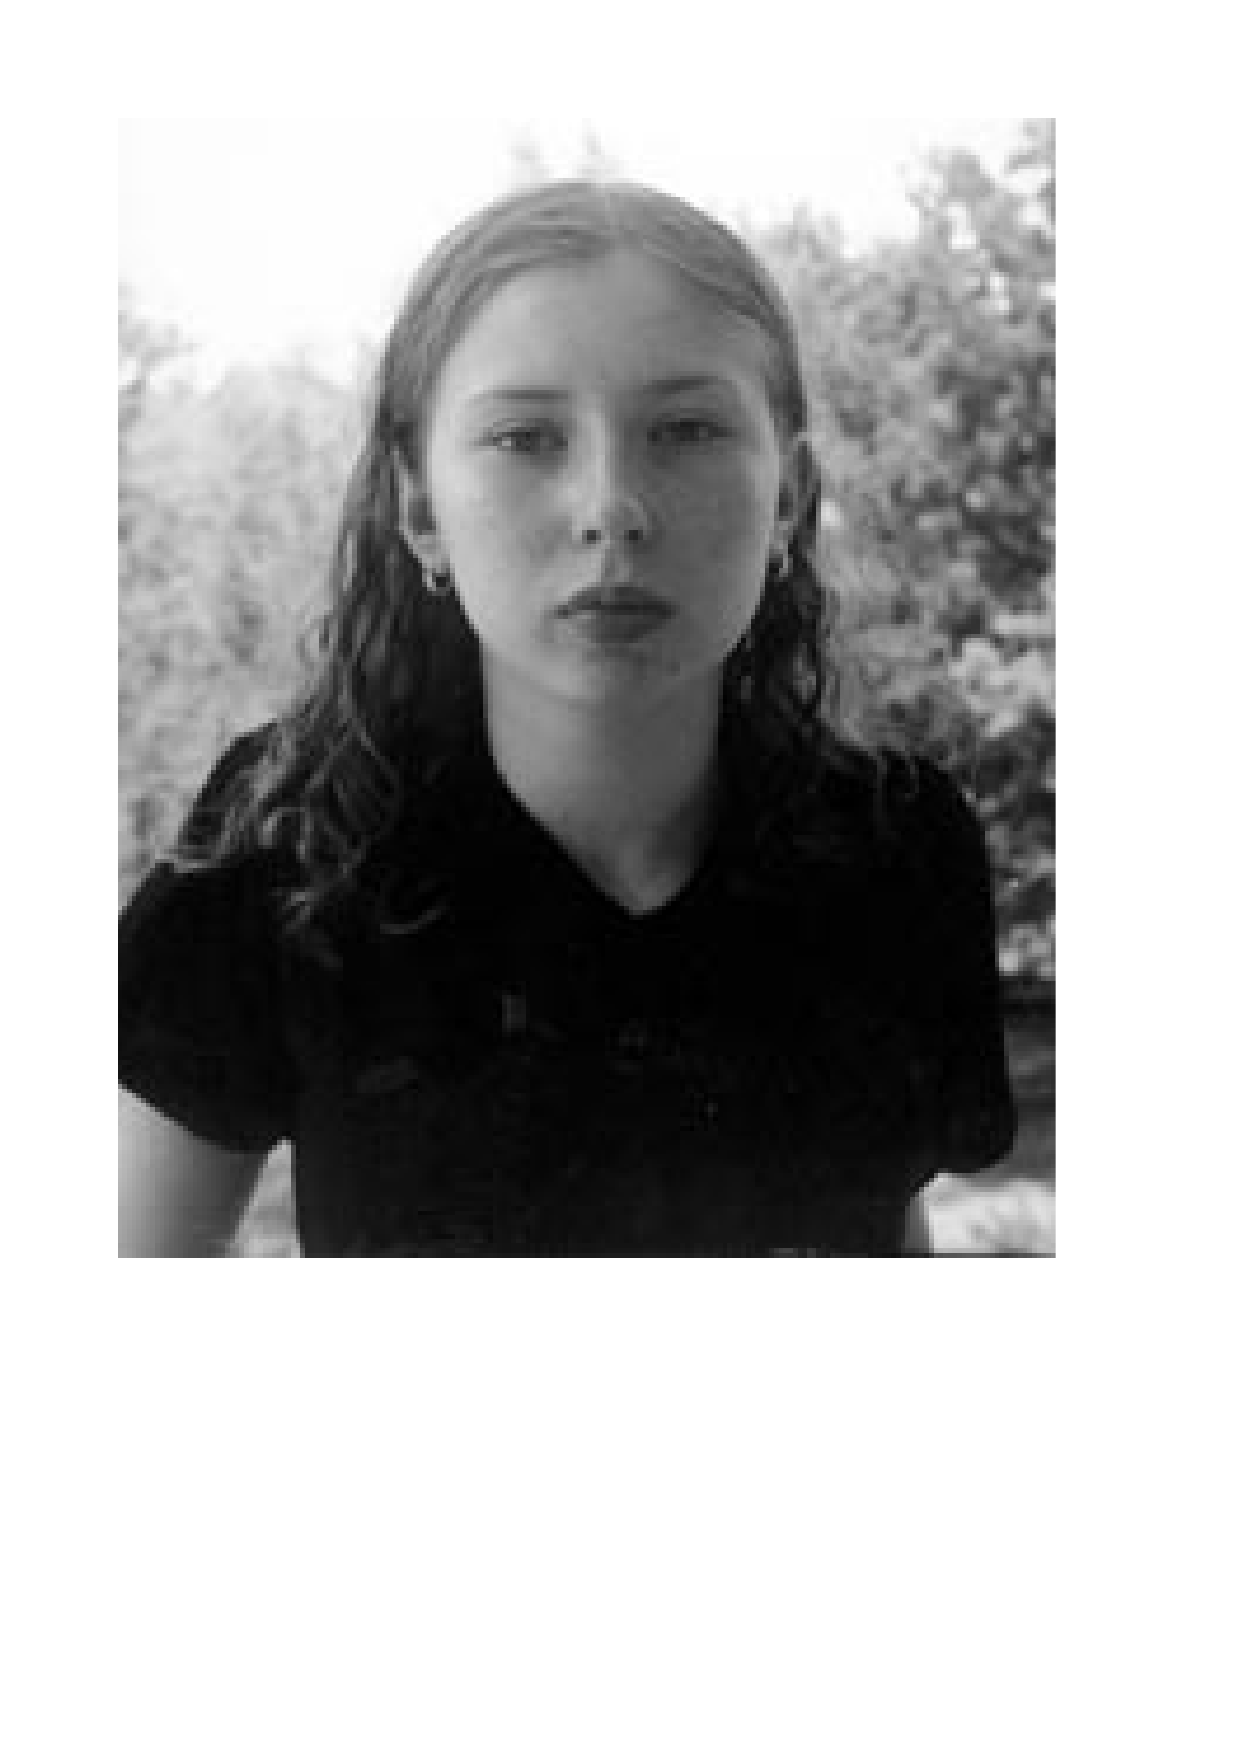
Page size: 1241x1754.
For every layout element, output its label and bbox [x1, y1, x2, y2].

picture [118, 118, 1056, 1258]
